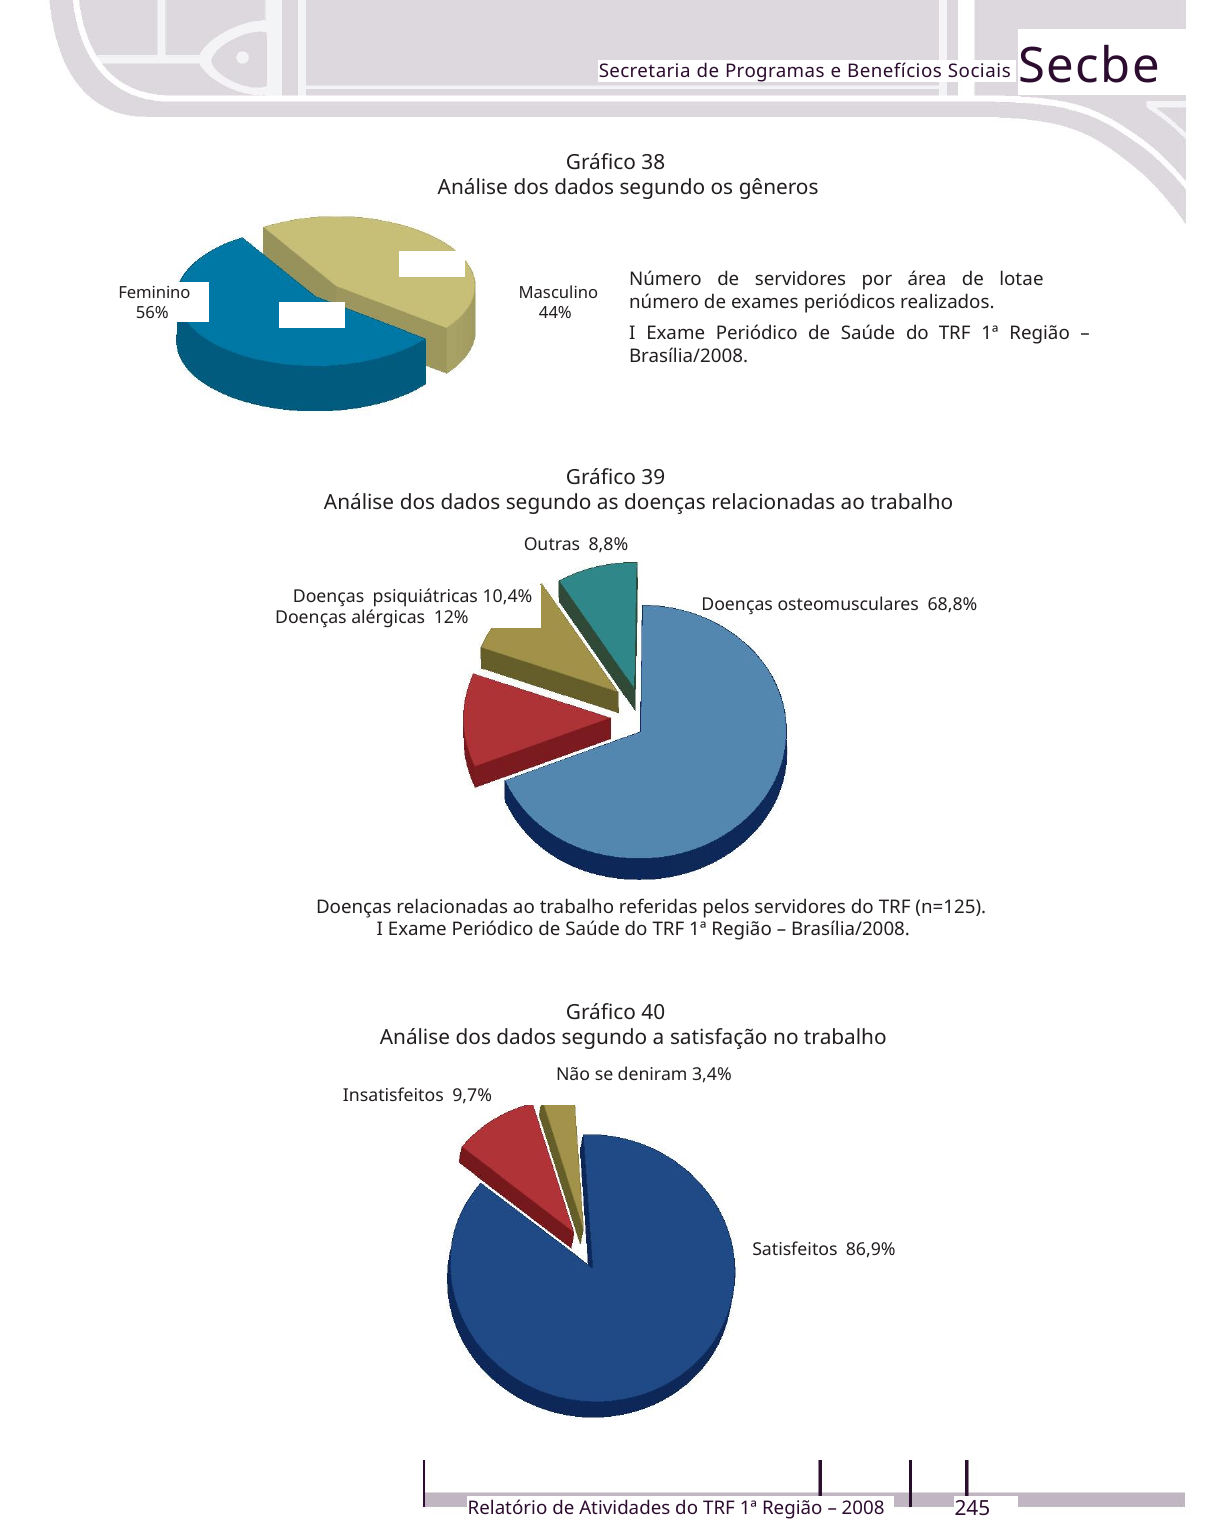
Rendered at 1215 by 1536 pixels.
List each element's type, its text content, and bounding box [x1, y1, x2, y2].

text I Exame Periódico de Saúde do TRF 1ª Região – Brasília/2008. [376, 918, 995, 940]
text 377 [399, 251, 465, 277]
text Análise dos dados segundo a satisfação no trabalho [379, 1024, 912, 1050]
text Gráfico 38 [566, 149, 837, 174]
text Doenças alérgicas 12% [275, 606, 541, 628]
text Feminino [118, 282, 209, 302]
text Número de servidores por área de lotação [629, 268, 1033, 290]
text 245 [954, 1496, 1018, 1521]
text Secbe [1018, 29, 1195, 95]
text Doenças osteomusculares 68,8% [701, 593, 984, 614]
text Gráfico 39 [566, 464, 688, 489]
text Satisfeitos 86,9% [752, 1238, 903, 1259]
text I Exame Periódico de Saúde do TRF 1ª Região – [629, 322, 1104, 344]
text Masculino [518, 282, 614, 302]
text Relatório de Atividades do TRF 1ª Região – 2008 [467, 1496, 894, 1519]
text Secretaria de Programas e Benefícios Sociais [598, 60, 1016, 82]
text Doenças psiquiátricas 10,4% [293, 585, 541, 606]
text Análise dos dados segundo os gêneros [437, 174, 837, 199]
text número de exames periódicos realizados. [629, 290, 1077, 313]
text 56% [136, 302, 209, 322]
text 44% [539, 302, 614, 322]
text Brasília/2008. [629, 344, 1104, 367]
text 480 [279, 302, 345, 328]
text e [1033, 268, 1070, 290]
text Não se de­niram 3,4% [556, 1064, 773, 1084]
text Análise dos dados segundo as doenças relacionadas ao trabalho [324, 489, 985, 514]
text Insatisfeitos 9,7% [343, 1084, 773, 1105]
text Gráfico 40 [566, 999, 688, 1024]
text Outras 8,8% [523, 534, 643, 555]
text Doenças relacionadas ao trabalho referidas pelos servidores do TRF (n=125). [316, 895, 995, 918]
